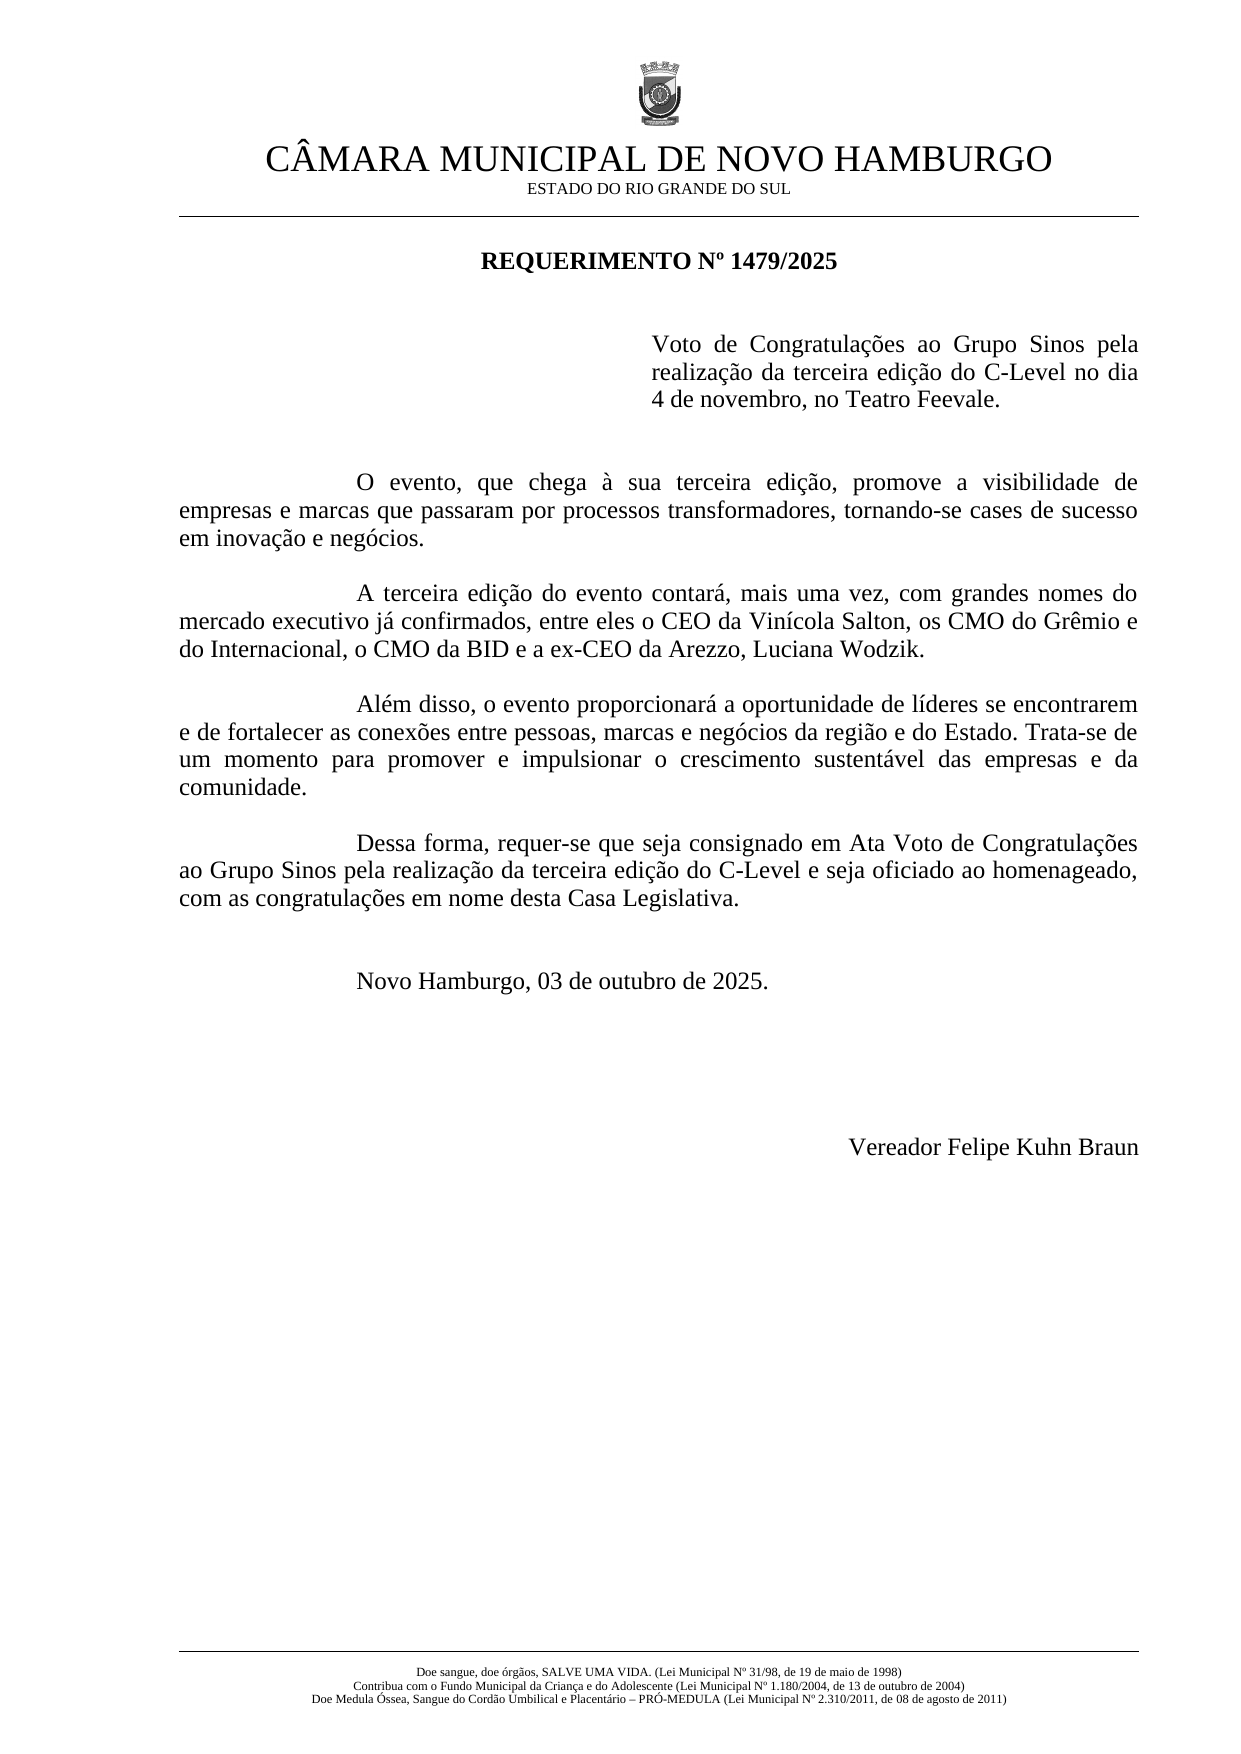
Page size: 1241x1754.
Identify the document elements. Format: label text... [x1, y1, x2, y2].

text Dessa forma, requer-se que seja consignado em Ata Voto de Congratulações ao Grupo Sinos pela realização da terceira edição do C-Level e seja oficiado ao homenageado, com as congratulações em nome desta Casa Legislativa. [179, 829, 1139, 912]
text Voto de Congratulações ao Grupo Sinos pela realização da terceira edição do C-Level no dia 4 de novembro, no Teatro Feevale. [651, 330, 1139, 413]
text Vereador Felipe Kuhn Braun [179, 1133, 1139, 1161]
text REQUERIMENTO Nº 1479/2025 [179, 247, 1139, 274]
text Além disso, o evento proporcionará a oportunidade de líderes se encontrarem e de fortalecer as conexões entre pessoas, marcas e negócios da região e do Estado. Trata-se de um momento para promover e impulsionar o crescimento sustentável das empresas e da comunidade. [179, 690, 1139, 801]
text Novo Hamburgo, 03 de outubro de 2025. [179, 967, 1139, 995]
text O evento, que chega à sua terceira edição, promove a visibilidade de empresas e marcas que passaram por processos transformadores, tornando-se cases de sucesso em inovação e negócios. [179, 468, 1139, 552]
text A terceira edição do evento contará, mais uma vez, com grandes nomes do mercado executivo já confirmados, entre eles o CEO da Vinícola Salton, os CMO do Grêmio e do Internacional, o CMO da BID e a ex-CEO da Arezzo, Luciana Wodzik. [179, 579, 1139, 662]
